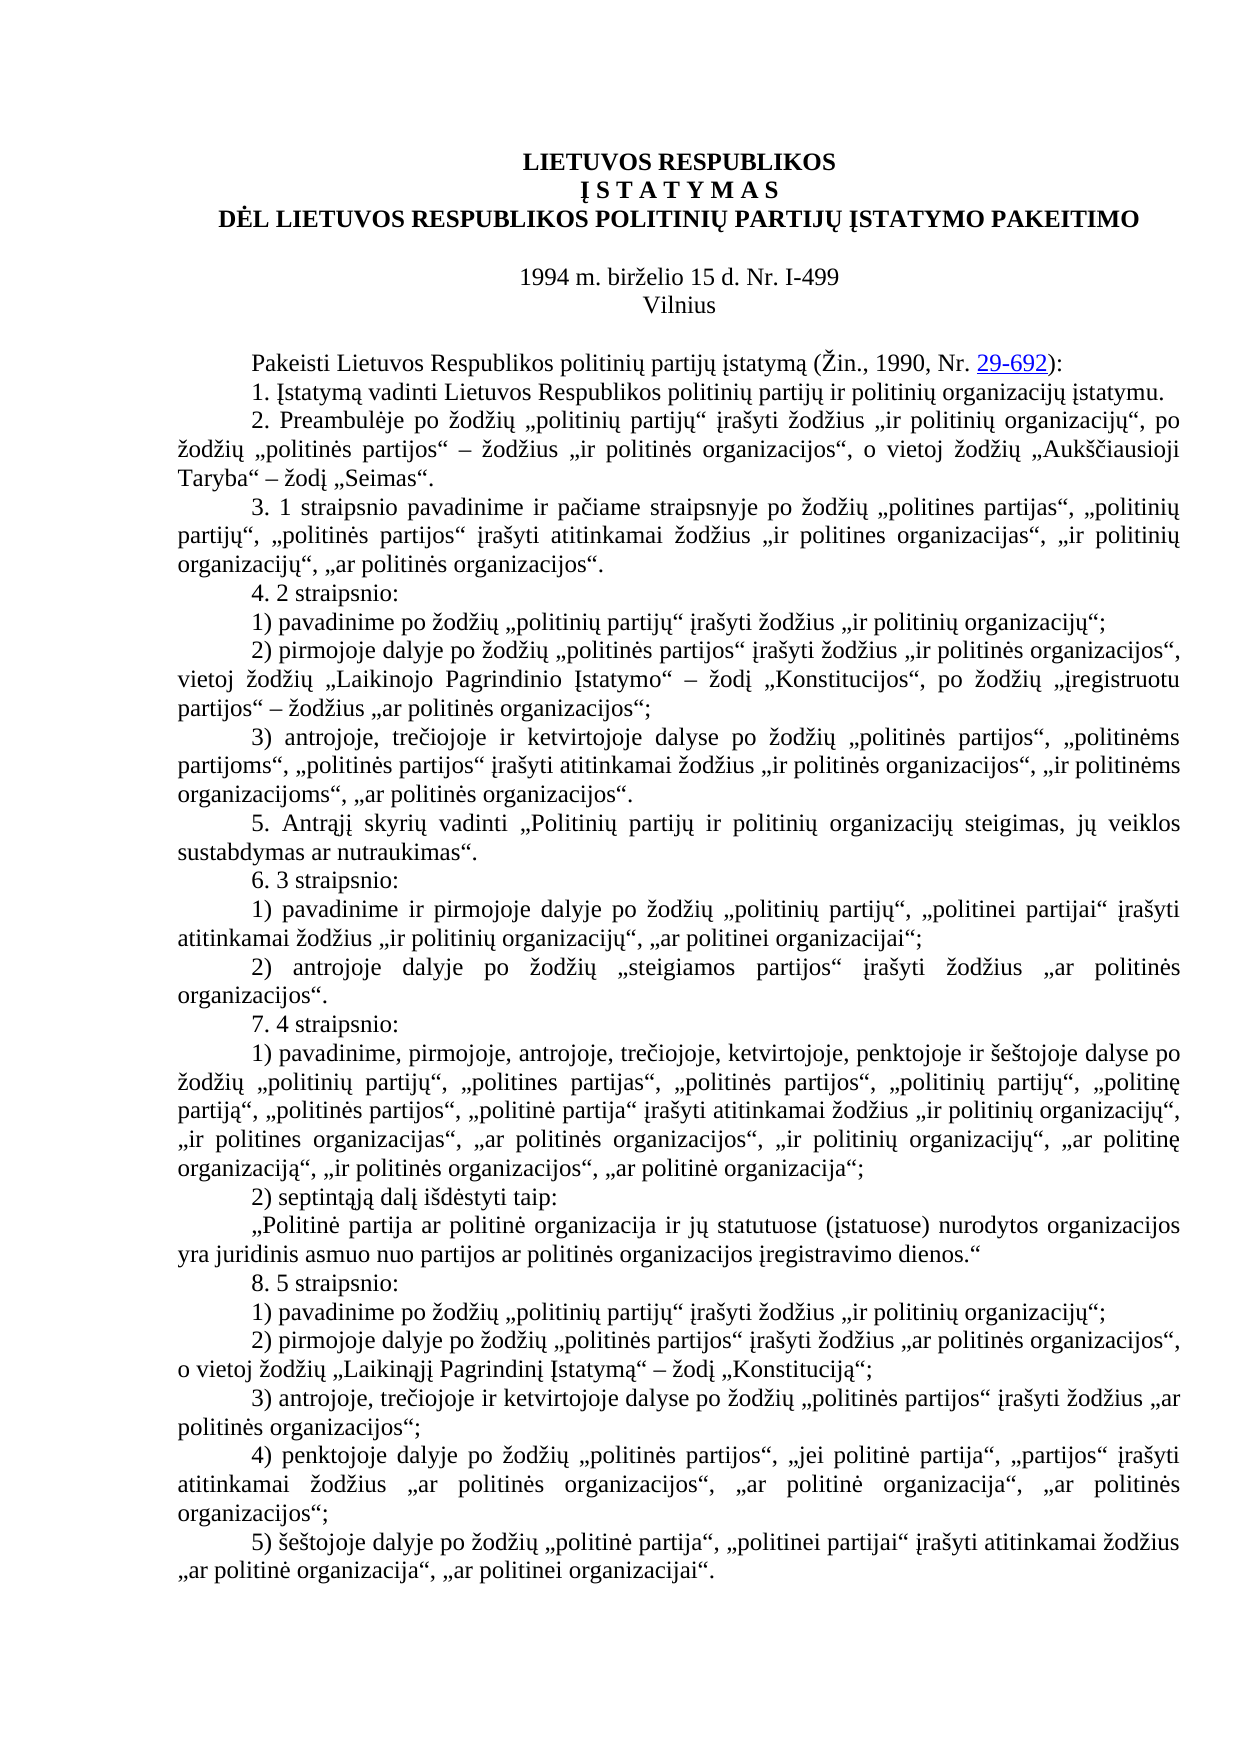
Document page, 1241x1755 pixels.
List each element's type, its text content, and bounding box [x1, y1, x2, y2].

text 3) antrojoje, trečiojoje ir ketvirtojoje dalyse po žodžių „politinės partijos“ įrašyti žodžius „ar politinės organizacijos“; [177, 1383, 1181, 1441]
text 4) penktojoje dalyje po žodžių „politinės partijos“, „jei politinė partija“, „partijos“ įrašyti atitinkamai žodžius „ar politinės organizacijos“, „ar politinė organizacija“, „ar politinės organizacijos“; [177, 1441, 1181, 1527]
text Į S T A T Y M A S [177, 176, 1181, 204]
text DĖL LIETUVOS RESPUBLIKOS POLITINIŲ PARTIJŲ ĮSTATYMO PAKEITIMO [177, 204, 1181, 233]
text 6. 3 straipsnio: [177, 866, 1181, 894]
text 5. Antrąjį skyrių vadinti „Politinių partijų ir politinių organizacijų steigimas, jų veiklos sustabdymas ar nutraukimas“. [177, 808, 1181, 866]
text 1. Įstatymą vadinti Lietuvos Respublikos politinių partijų ir politinių organizacijų įstatymu. [177, 377, 1181, 406]
text 3) antrojoje, trečiojoje ir ketvirtojoje dalyse po žodžių „politinės partijos“, „politinėms partijoms“, „politinės partijos“ įrašyti atitinkamai žodžius „ir politinės organizacijos“, „ir politinėms organizacijoms“, „ar politinės organizacijos“. [177, 722, 1181, 808]
text Vilnius [177, 291, 1181, 319]
text 2. Preambulėje po žodžių „politinių partijų“ įrašyti žodžius „ir politinių organizacijų“, po žodžių „politinės partijos“ – žodžius „ir politinės organizacijos“, o vietoj žodžių „Aukščiausioji Taryba“ – žodį „Seimas“. [177, 406, 1181, 492]
text 7. 4 straipsnio: [177, 1009, 1181, 1038]
text 2) pirmojoje dalyje po žodžių „politinės partijos“ įrašyti žodžius „ar politinės organizacijos“, o vietoj žodžių „Laikinąjį Pagrindinį Įstatymą“ – žodį „Konstituciją“; [177, 1326, 1181, 1383]
text 1) pavadinime ir pirmojoje dalyje po žodžių „politinių partijų“, „politinei partijai“ įrašyti atitinkamai žodžius „ir politinių organizacijų“, „ar politinei organizacijai“; [177, 894, 1181, 952]
text 1) pavadinime po žodžių „politinių partijų“ įrašyti žodžius „ir politinių organizacijų“; [177, 607, 1181, 636]
text 3. 1 straipsnio pavadinime ir pačiame straipsnyje po žodžių „politines partijas“, „politinių partijų“, „politinės partijos“ įrašyti atitinkamai žodžius „ir politines organizacijas“, „ir politinių organizacijų“, „ar politinės organizacijos“. [177, 492, 1181, 578]
text 4. 2 straipsnio: [177, 578, 1181, 607]
text 8. 5 straipsnio: [177, 1268, 1181, 1297]
text 2) septintąją dalį išdėstyti taip: [177, 1182, 1181, 1211]
text 2) pirmojoje dalyje po žodžių „politinės partijos“ įrašyti žodžius „ir politinės organizacijos“, vietoj žodžių „Laikinojo Pagrindinio Įstatymo“ – žodį „Konstitucijos“, po žodžių „įregistruotu partijos“ – žodžius „ar politinės organizacijos“; [177, 636, 1181, 722]
text 1994 m. birželio 15 d. Nr. I-499 [177, 262, 1181, 291]
text 1) pavadinime, pirmojoje, antrojoje, trečiojoje, ketvirtojoje, penktojoje ir šeštojoje dalyse po žodžių „politinių partijų“, „politines partijas“, „politinės partijos“, „politinių partijų“, „politinę partiją“, „politinės partijos“, „politinė partija“ įrašyti atitinkamai žodžius „ir politinių organizacijų“, „ir politines organizacijas“, „ar politinės organizacijos“, „ir politinių organizacijų“, „ar politinę organizaciją“, „ir politinės organizacijos“, „ar politinė organizacija“; [177, 1038, 1181, 1182]
text 2) antrojoje dalyje po žodžių „steigiamos partijos“ įrašyti žodžius „ar politinės organizacijos“. [177, 952, 1181, 1009]
text „Politinė partija ar politinė organizacija ir jų statutuose (įstatuose) nurodytos organizacijos yra juridinis asmuo nuo partijos ar politinės organizacijos įregistravimo dienos.“ [177, 1211, 1181, 1268]
text LIETUVOS RESPUBLIKOS [177, 147, 1181, 176]
text 5) šeštojoje dalyje po žodžių „politinė partija“, „politinei partijai“ įrašyti atitinkamai žodžius „ar politinė organizacija“, „ar politinei organizacijai“. [177, 1527, 1181, 1584]
text 1) pavadinime po žodžių „politinių partijų“ įrašyti žodžius „ir politinių organizacijų“; [177, 1297, 1181, 1326]
text Pakeisti Lietuvos Respublikos politinių partijų įstatymą (Žin., 1990, Nr. 29-692): [177, 348, 1181, 377]
